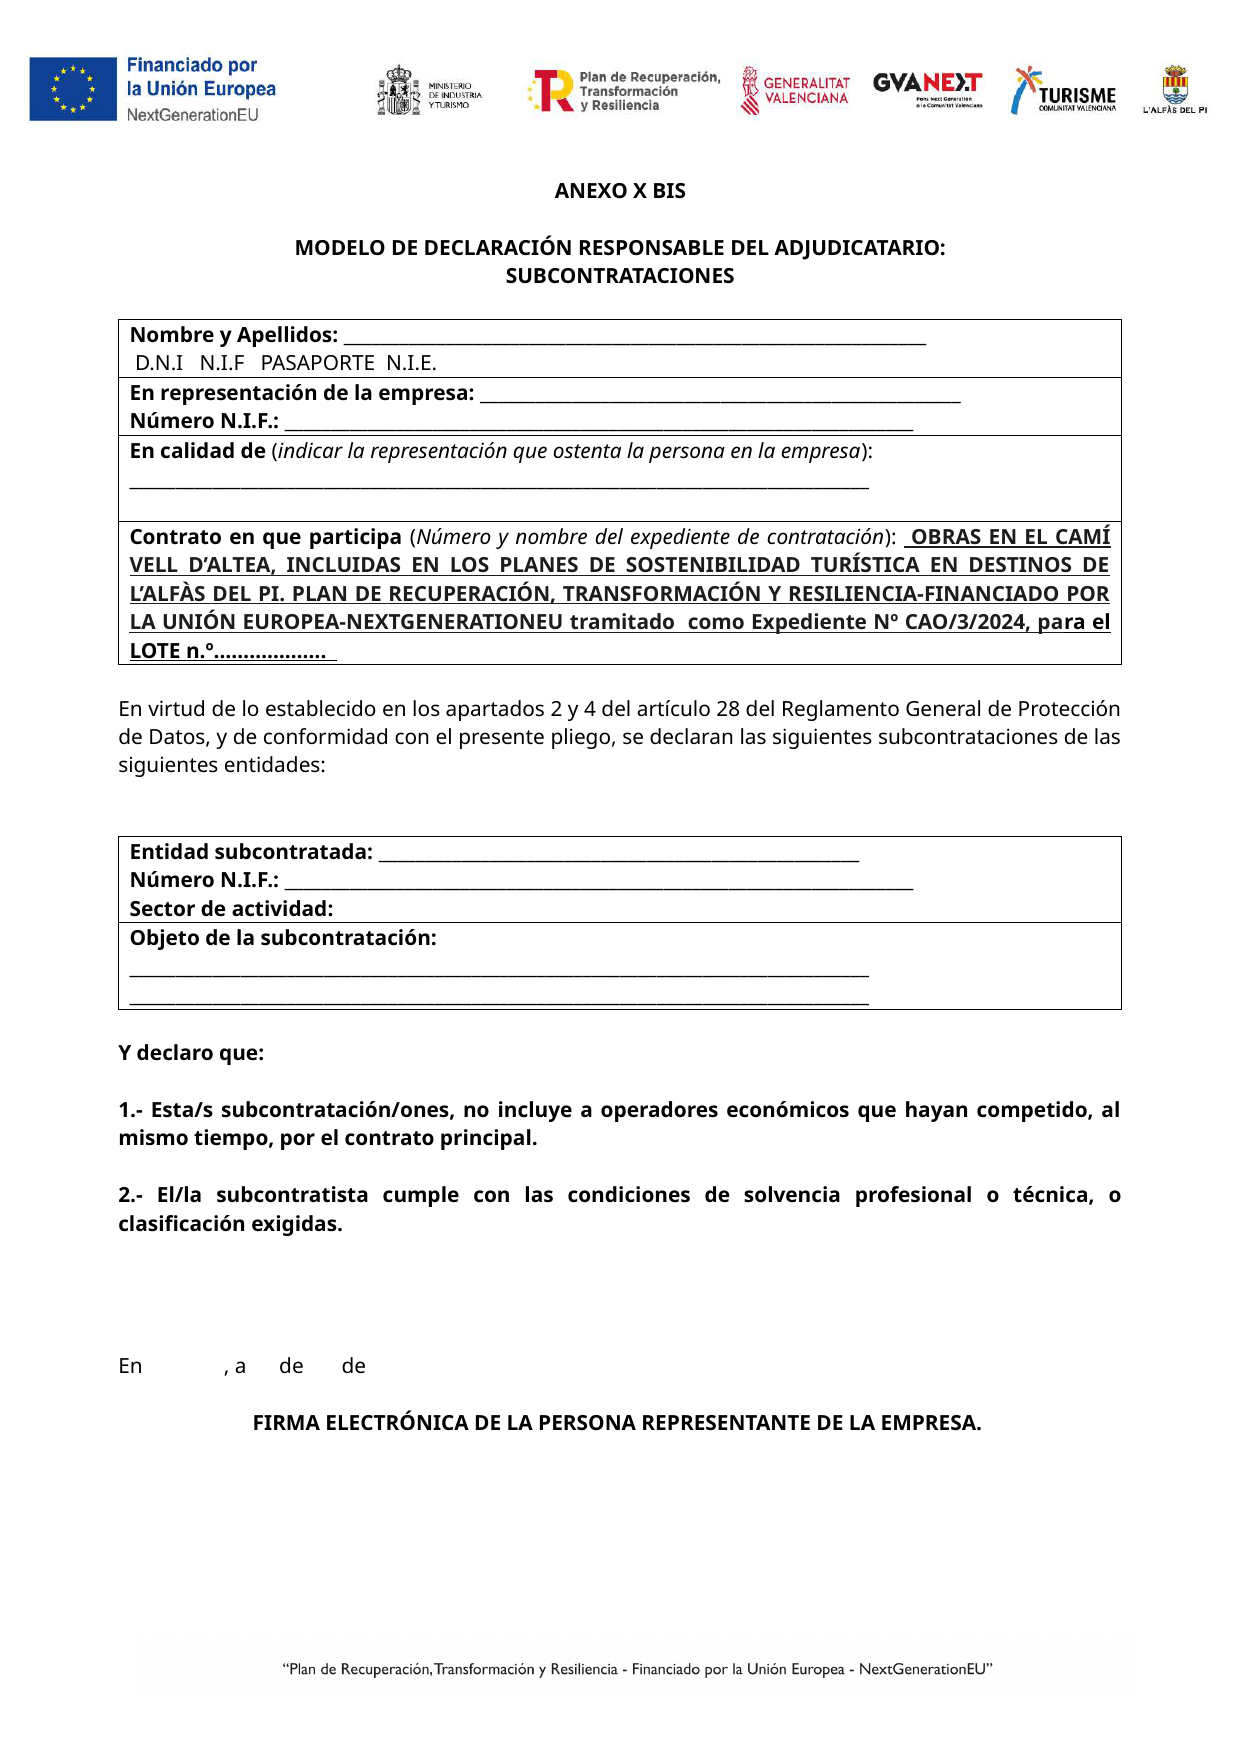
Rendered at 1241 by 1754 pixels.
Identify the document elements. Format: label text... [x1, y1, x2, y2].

text Firma electrónica de la persona representante de la empresa. [118, 1408, 1122, 1436]
picture [135, 1635, 1140, 1698]
text En , a de de [118, 1351, 1122, 1379]
text 1.- Esta/s subcontratación/ones, no incluye a operadores económicos que hayan competido, al mismo tiempo, por el contrato principal. [118, 1095, 1122, 1152]
text MODELO DE DECLARACIÓN RESPONSABLE DEL ADJUDICATARIO: [118, 233, 1122, 262]
table_header Nombre y Apellidos: _______________________________________________________________ D.N.I N.I.F PASAPORTE N.I.E. [119, 320, 1121, 377]
table_header Entidad subcontratada: ____________________________________________________ Número N.I.F.: ____________________________________________________________________ Sector de actividad: [119, 837, 1121, 922]
table_cell Objeto de la subcontratación: ________________________________________________________________________________ ________________________________________________________________________________ [119, 923, 1121, 1009]
table_cell Contrato en que participa (Número y nombre del expediente de contratación): OBRAS EN EL CAMÍ VELL D’ALTEA, INCLUIDAS EN LOS PLANES DE SOSTENIBILIDAD TURÍSTICA EN DESTINOS DE L’ALFÀS DEL PI. PLAN DE RECUPERACIÓN, TRANSFORMACIÓN Y RESILIENCIA-FINANCIADO POR LA UNIÓN EUROPEA-NEXTGENERATIONEU tramitado como Expediente Nº CAO/3/2024, para el LOTE n.º………………. [119, 522, 1121, 664]
table_cell En representación de la empresa: ____________________________________________________ Número N.I.F.: ____________________________________________________________________ [119, 378, 1121, 435]
text ANEXO X BIS [118, 176, 1122, 205]
text SUBCONTRATACIONES [118, 262, 1122, 290]
table_cell En calidad de (indicar la representación que ostenta la persona en la empresa): ________________________________________________________________________________ [119, 436, 1121, 521]
text En virtud de lo establecido en los apartados 2 y 4 del artículo 28 del Reglamento General de Protección de Datos, y de conformidad con el presente pliego, se declaran las siguientes subcontrataciones de las siguientes entidades: [118, 694, 1122, 779]
text Y declaro que: [118, 1038, 1122, 1067]
text 2.- El/la subcontratista cumple con las condiciones de solvencia profesional o técnica, o clasificación exigidas. [118, 1180, 1122, 1237]
